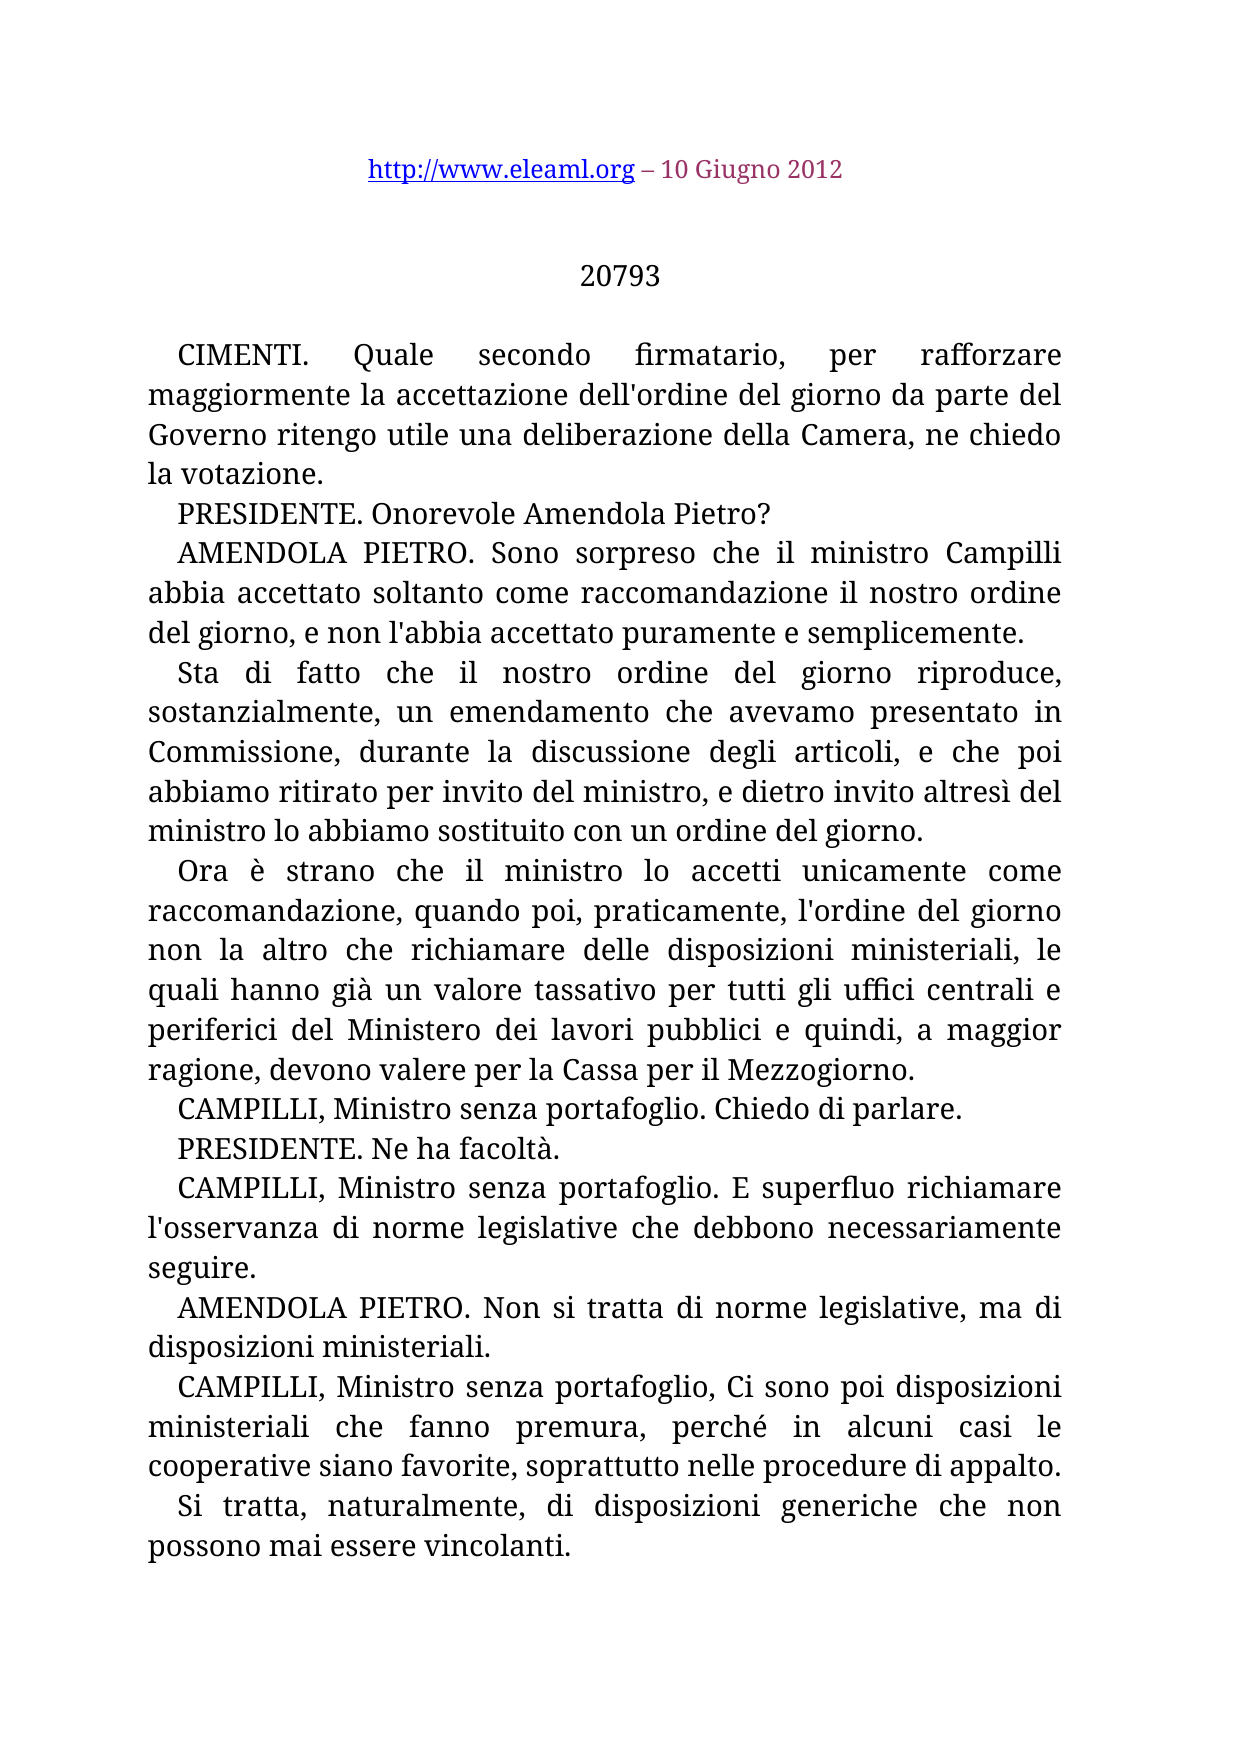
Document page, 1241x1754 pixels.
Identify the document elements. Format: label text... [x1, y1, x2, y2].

text 20793 [148, 255, 1063, 295]
text Ora è strano che il ministro lo accetti unicamente come raccomandazione, quando poi, praticamente, l'ordine del giorno non la altro che richiamare delle disposizioni ministeriali, le quali hanno già un valore tassativo per tutti gli uffici centrali e periferici del Ministero dei lavori pubblici e quindi, a maggior ragione, devono valere per la Cassa per il Mezzogiorno. [148, 850, 1063, 1088]
text PRESIDENTE. Onorevole Amendola Pietro? [148, 493, 1063, 533]
text CAMPILLI, Ministro senza portafoglio, Ci sono poi disposizioni ministeriali che fanno premura, perché in alcuni casi le cooperative siano favorite, soprattutto nelle procedure di appalto. [148, 1366, 1063, 1485]
text CAMPILLI, Ministro senza portafoglio. E superfluo richiamare l'osservanza di norme legislative che debbono necessariamente seguire. [148, 1168, 1063, 1287]
text Sta di fatto che il nostro ordine del giorno riproduce, sostanzialmente, un emendamento che avevamo presentato in Commissione, durante la discussione degli articoli, e che poi abbiamo ritirato per invito del ministro, e dietro invito altresì del ministro lo abbiamo sostituito con un ordine del giorno. [148, 652, 1063, 850]
text Si tratta, naturalmente, di disposizioni generiche che non possono mai essere vincolanti. [148, 1485, 1063, 1565]
text AMENDOLA PIETRO. Non si tratta di norme legislative, ma di disposizioni ministeriali. [148, 1287, 1063, 1366]
text PRESIDENTE. Ne ha facoltà. [148, 1128, 1063, 1168]
text AMENDOLA PIETRO. Sono sorpreso che il ministro Campilli abbia accettato soltanto come raccomandazione il nostro ordine del giorno, e non l'abbia accettato puramente e semplicemente. [148, 533, 1063, 652]
text CIMENTI. Quale secondo firmatario, per rafforzare maggiormente la accettazione dell'ordine del giorno da parte del Governo ritengo utile una deliberazione della Camera, ne chiedo la votazione. [148, 334, 1063, 493]
text CAMPILLI, Ministro senza portafoglio. Chiedo di parlare. [148, 1088, 1063, 1128]
